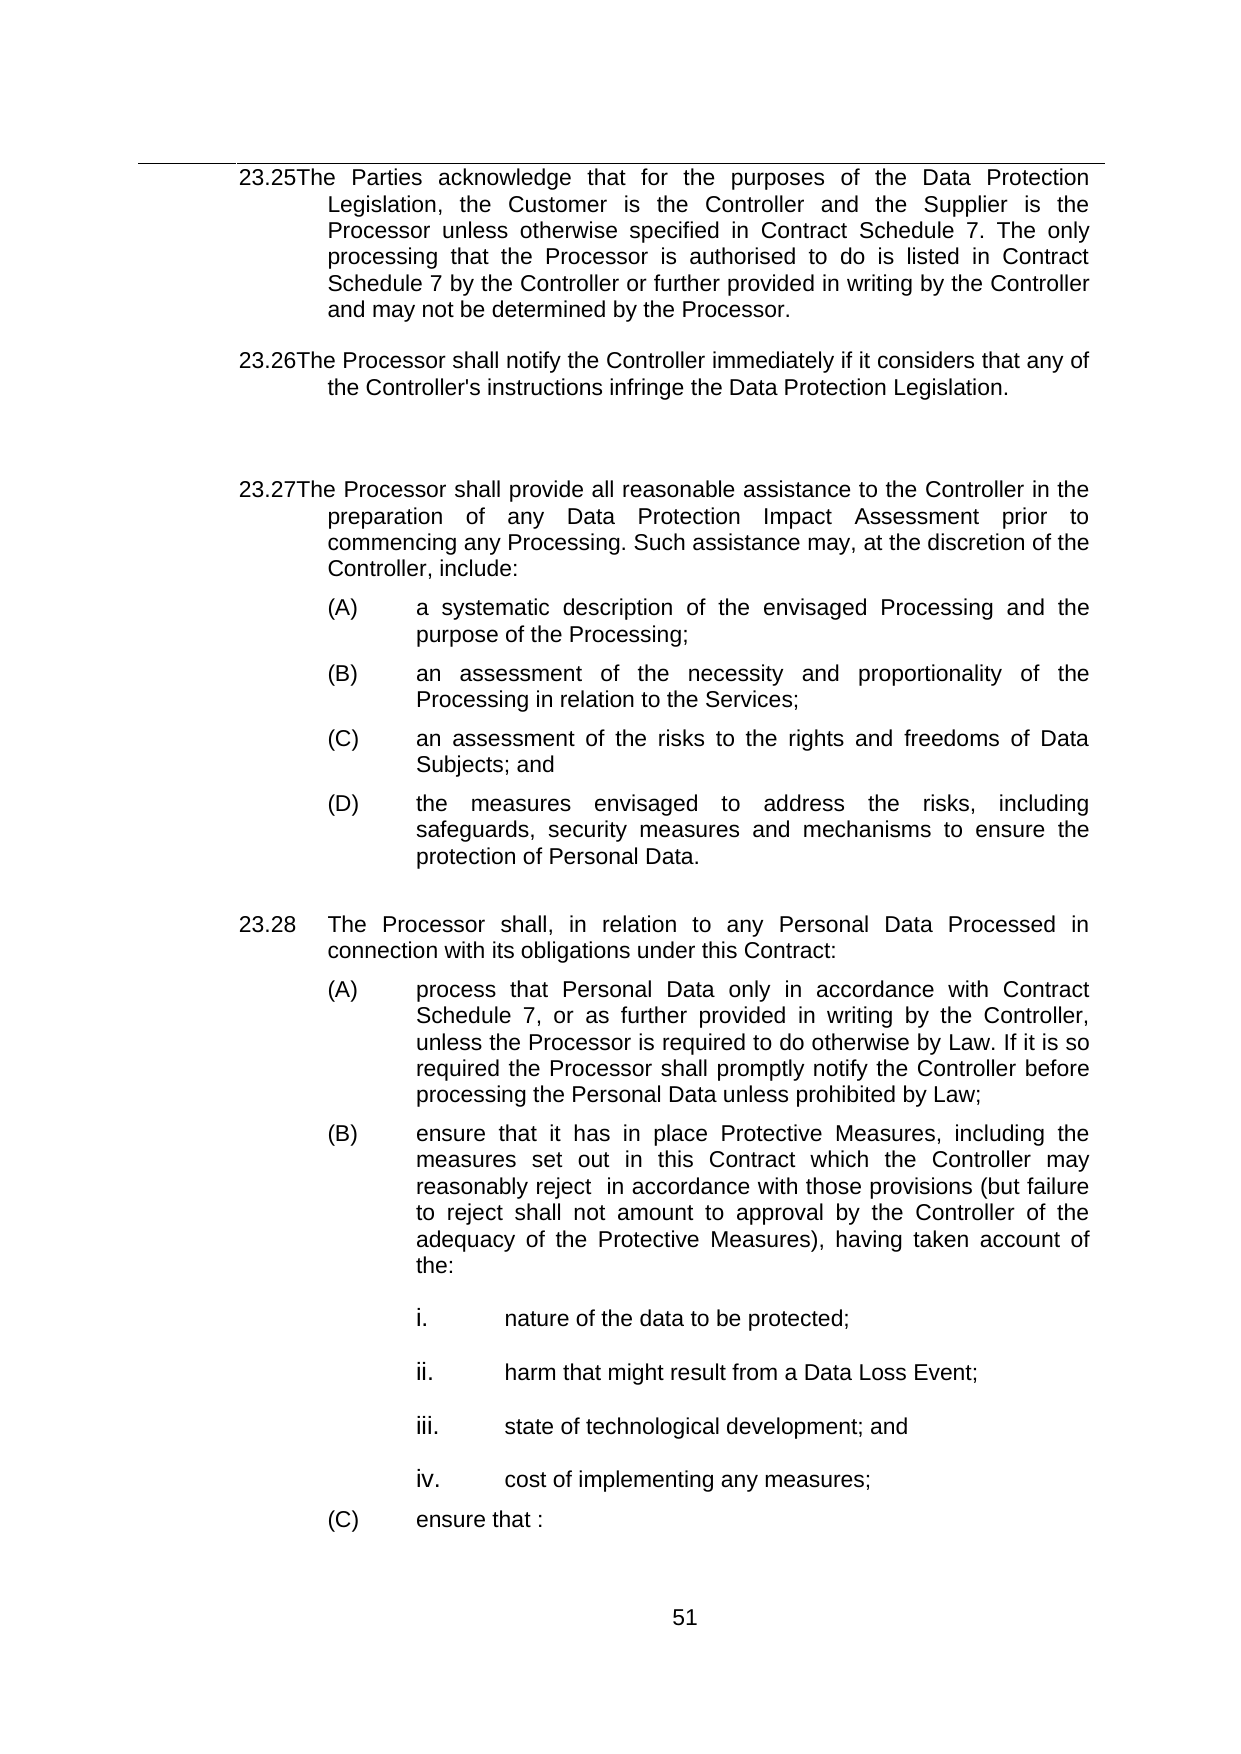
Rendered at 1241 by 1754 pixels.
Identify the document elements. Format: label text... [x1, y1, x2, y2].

list nature of the data to be protected; [416, 1303, 1090, 1332]
list The Processor shall notify the Controller immediately if it considers that any of the Controller's instructions infringe the Data Protection Legislation. [239, 347, 1090, 400]
list The Processor shall, in relation to any Personal Data Processed in connection with its obligations under this Contract: [239, 911, 1090, 963]
list cost of implementing any measures; [416, 1464, 1090, 1493]
list The Processor shall provide all reasonable assistance to the Controller in the preparation of any Data Protection Impact Assessment prior to commencing any Processing. Such assistance may, at the discretion of the Controller, include: [239, 476, 1090, 582]
list [239, 150, 1090, 163]
list the measures envisaged to address the risks, including safeguards, security measures and mechanisms to ensure the protection of Personal Data. [327, 790, 1090, 869]
list ensure that it has in place Protective Measures, including the measures set out in this Contract which the Controller may reasonably reject in accordance with those provisions (but failure to reject shall not amount to approval by the Controller of the adequacy of the Protective Measures), having taken account of the: [327, 1120, 1090, 1278]
list process that Personal Data only in accordance with Contract Schedule 7, or as further provided in writing by the Controller, unless the Processor is required to do otherwise by Law. If it is so required the Processor shall promptly notify the Controller before processing the Personal Data unless prohibited by Law; [327, 976, 1090, 1108]
list a systematic description of the envisaged Processing and the purpose of the Processing; [327, 594, 1090, 647]
list harm that might result from a Data Loss Event; [416, 1357, 1090, 1386]
list The Parties acknowledge that for the purposes of the Data Protection Legislation, the Customer is the Controller and the Supplier is the Processor unless otherwise specified in Contract Schedule 7. The only processing that the Processor is authorised to do is listed in Contract Schedule 7 by the Controller or further provided in writing by the Controller and may not be determined by the Processor. [239, 164, 1090, 322]
list state of technological development; and [416, 1411, 1090, 1439]
list ensure that : [327, 1506, 1090, 1532]
list an assessment of the risks to the rights and freedoms of Data Subjects; and [327, 725, 1090, 777]
list an assessment of the necessity and proportionality of the Processing in relation to the Services; [327, 659, 1090, 712]
